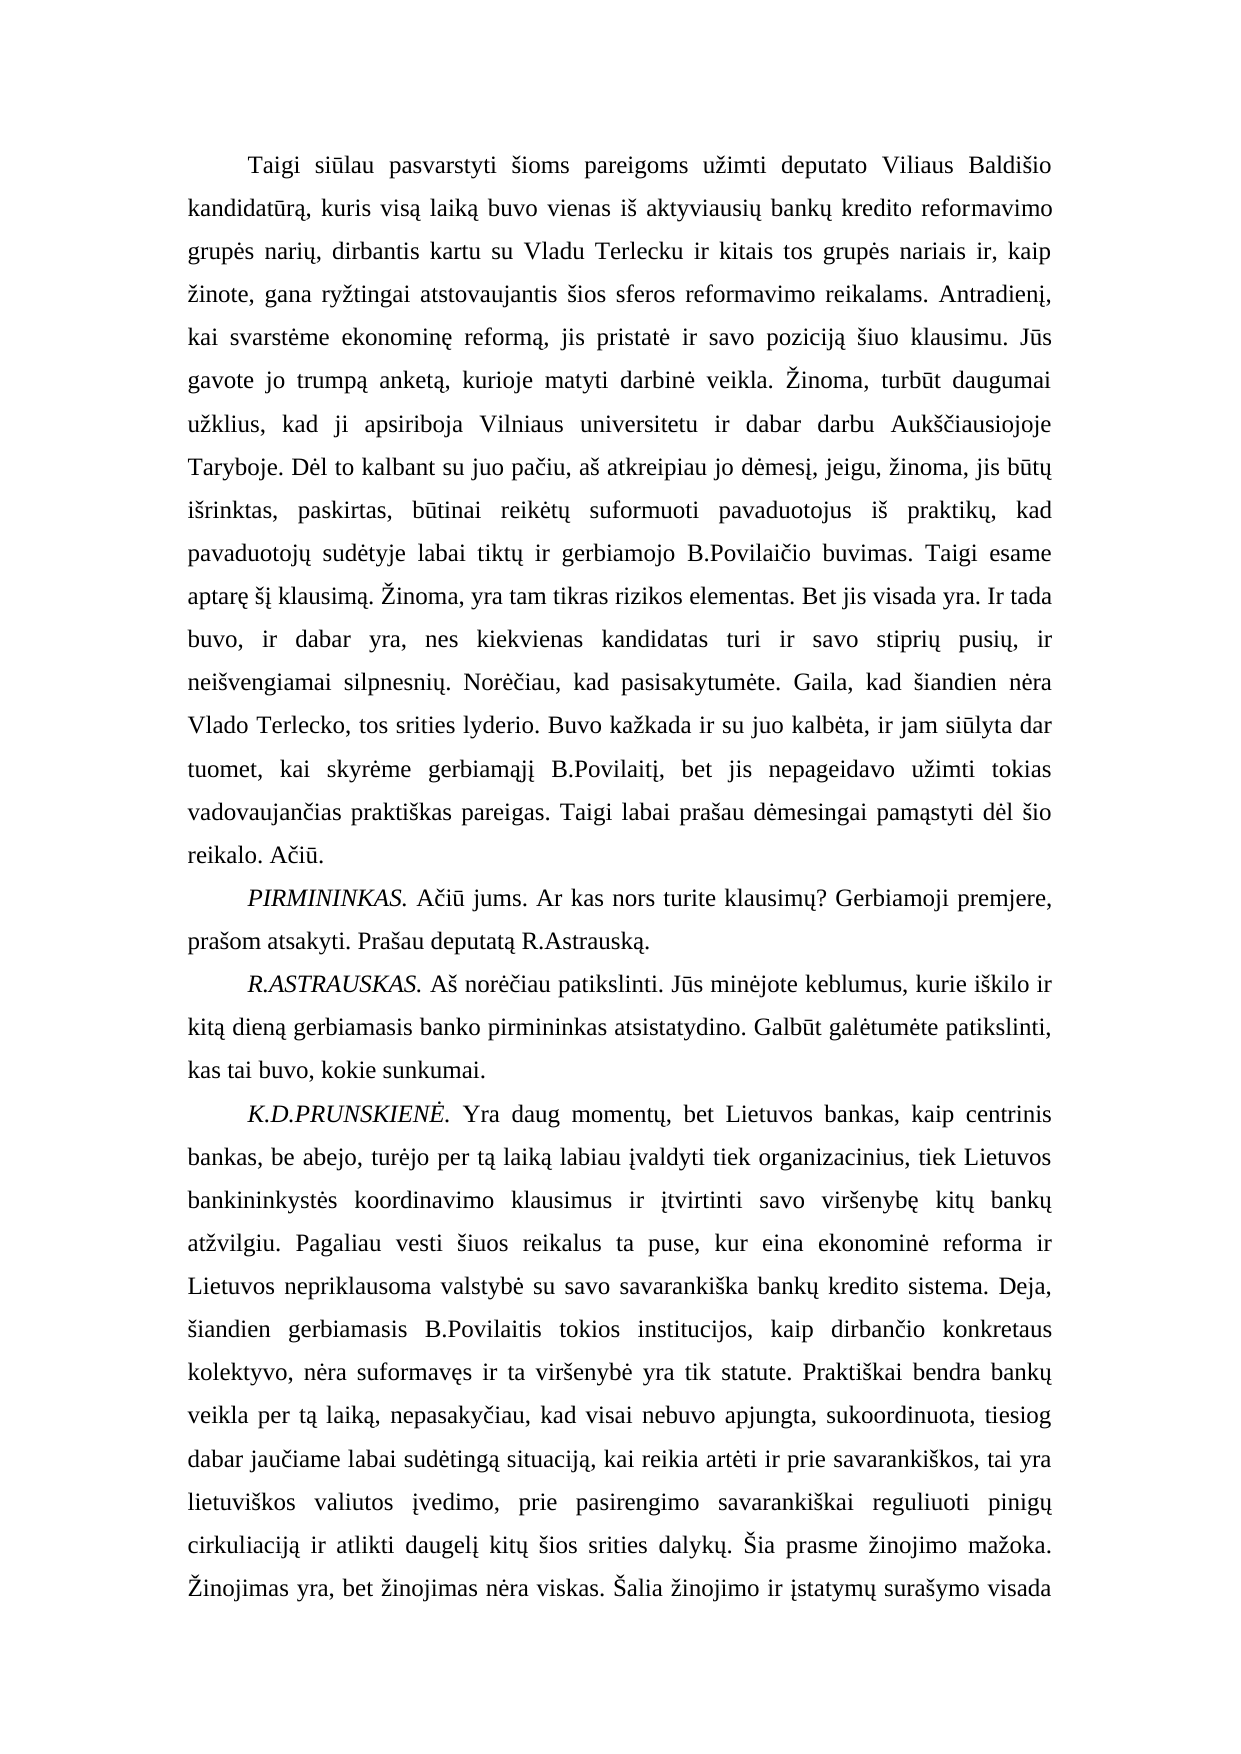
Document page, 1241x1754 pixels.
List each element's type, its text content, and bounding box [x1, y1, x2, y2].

text R.ASTRAUSKAS. Aš norėčiau patikslinti. Jūs minėjote keblumus, kurie iškilo ir kitą dieną gerbiamasis banko pirmininkas atsistatydino. Galbūt galėtumėte patikslinti, kas tai buvo, kokie sunkumai. [187, 969, 1053, 1084]
text K.D.PRUNSKIENĖ. Yra daug momentų, bet Lietuvos bankas, kaip centrinis bankas, be abejo, turėjo per tą laiką labiau įvaldyti tiek organizacinius, tiek Lietuvos bankininkystės koordinavimo klausimus ir įtvirtinti savo viršenybę kitų bankų atžvilgiu. Pagaliau vesti šiuos reikalus ta puse, kur eina ekonominė reforma ir Lietuvos nepriklausoma valstybė su savo savarankiška bankų kredito sistema. Deja, šiandien gerbiamasis B.Povilaitis tokios institucijos, kaip dirbančio konkretaus kolektyvo, nėra suformavęs ir ta viršenybė yra tik statute. Praktiškai bendra bankų veikla per tą laiką, nepasakyčiau, kad visai nebuvo apjungta, sukoordinuota, tiesiog dabar jaučiame labai sudėtingą situaciją, kai reikia artėti ir prie savarankiškos, tai yra lietuviškos valiutos įvedimo, prie pasirengimo savarankiškai reguliuoti pinigų cirkuliaciją ir atlikti daugelį kitų šios srities dalykų. Šia prasme žinojimo mažoka. Žinojimas yra, bet žinojimas nėra viskas. Šalia žinojimo ir įstatymų surašymo visada [187, 1099, 1053, 1602]
text PIRMININKAS. Ačiū jums. Ar kas nors turite klausimų? Gerbiamoji premjere, prašom atsakyti. Prašau deputatą R.Astrauską. [187, 883, 1053, 955]
text Taigi siūlau pasvarstyti šioms pareigoms užimti deputato Viliaus Baldišio kandidatūrą, kuris visą laiką buvo vienas iš aktyviausių bankų kredito refor­mavimo grupės narių, dirbantis kartu su Vladu Terlecku ir kitais tos grupės nariais ir, kaip žinote, gana ryžtingai atstovaujantis šios sferos reformavimo reikalams. Antradienį, kai svarstėme ekonominę reformą, jis pristatė ir savo poziciją šiuo klausimu. Jūs gavote jo trumpą anketą, kurioje matyti darbinė veikla. Žinoma, turbūt daugumai užklius, kad ji apsiriboja Vilniaus universitetu ir dabar darbu Aukščiausiojoje Taryboje. Dėl to kalbant su juo pačiu, aš atkreipiau jo dėmesį, jeigu, žinoma, jis būtų išrinktas, paskirtas, būtinai reikėtų suformuoti pavaduotojus iš praktikų, kad pavaduotojų sudėtyje labai tiktų ir gerbiamojo B.Povilaičio buvimas. Taigi esame aptarę šį klausimą. Žinoma, yra tam tikras rizikos elementas. Bet jis visada yra. Ir tada buvo, ir dabar yra, nes kiekvienas kandidatas turi ir savo stiprių pusių, ir neišvengiamai silpnesnių. Norėčiau, kad pasisakytumėte. Gaila, kad šiandien nėra Vlado Terlecko, tos srities lyderio. Buvo kažkada ir su juo kalbėta, ir jam siūlyta dar tuomet, kai skyrėme gerbiamąjį B.Povilaitį, bet jis nepageidavo užimti tokias vadovaujančias praktiškas pareigas. Taigi labai prašau dėmesingai pamąstyti dėl šio reikalo. Ačiū. [187, 150, 1053, 869]
